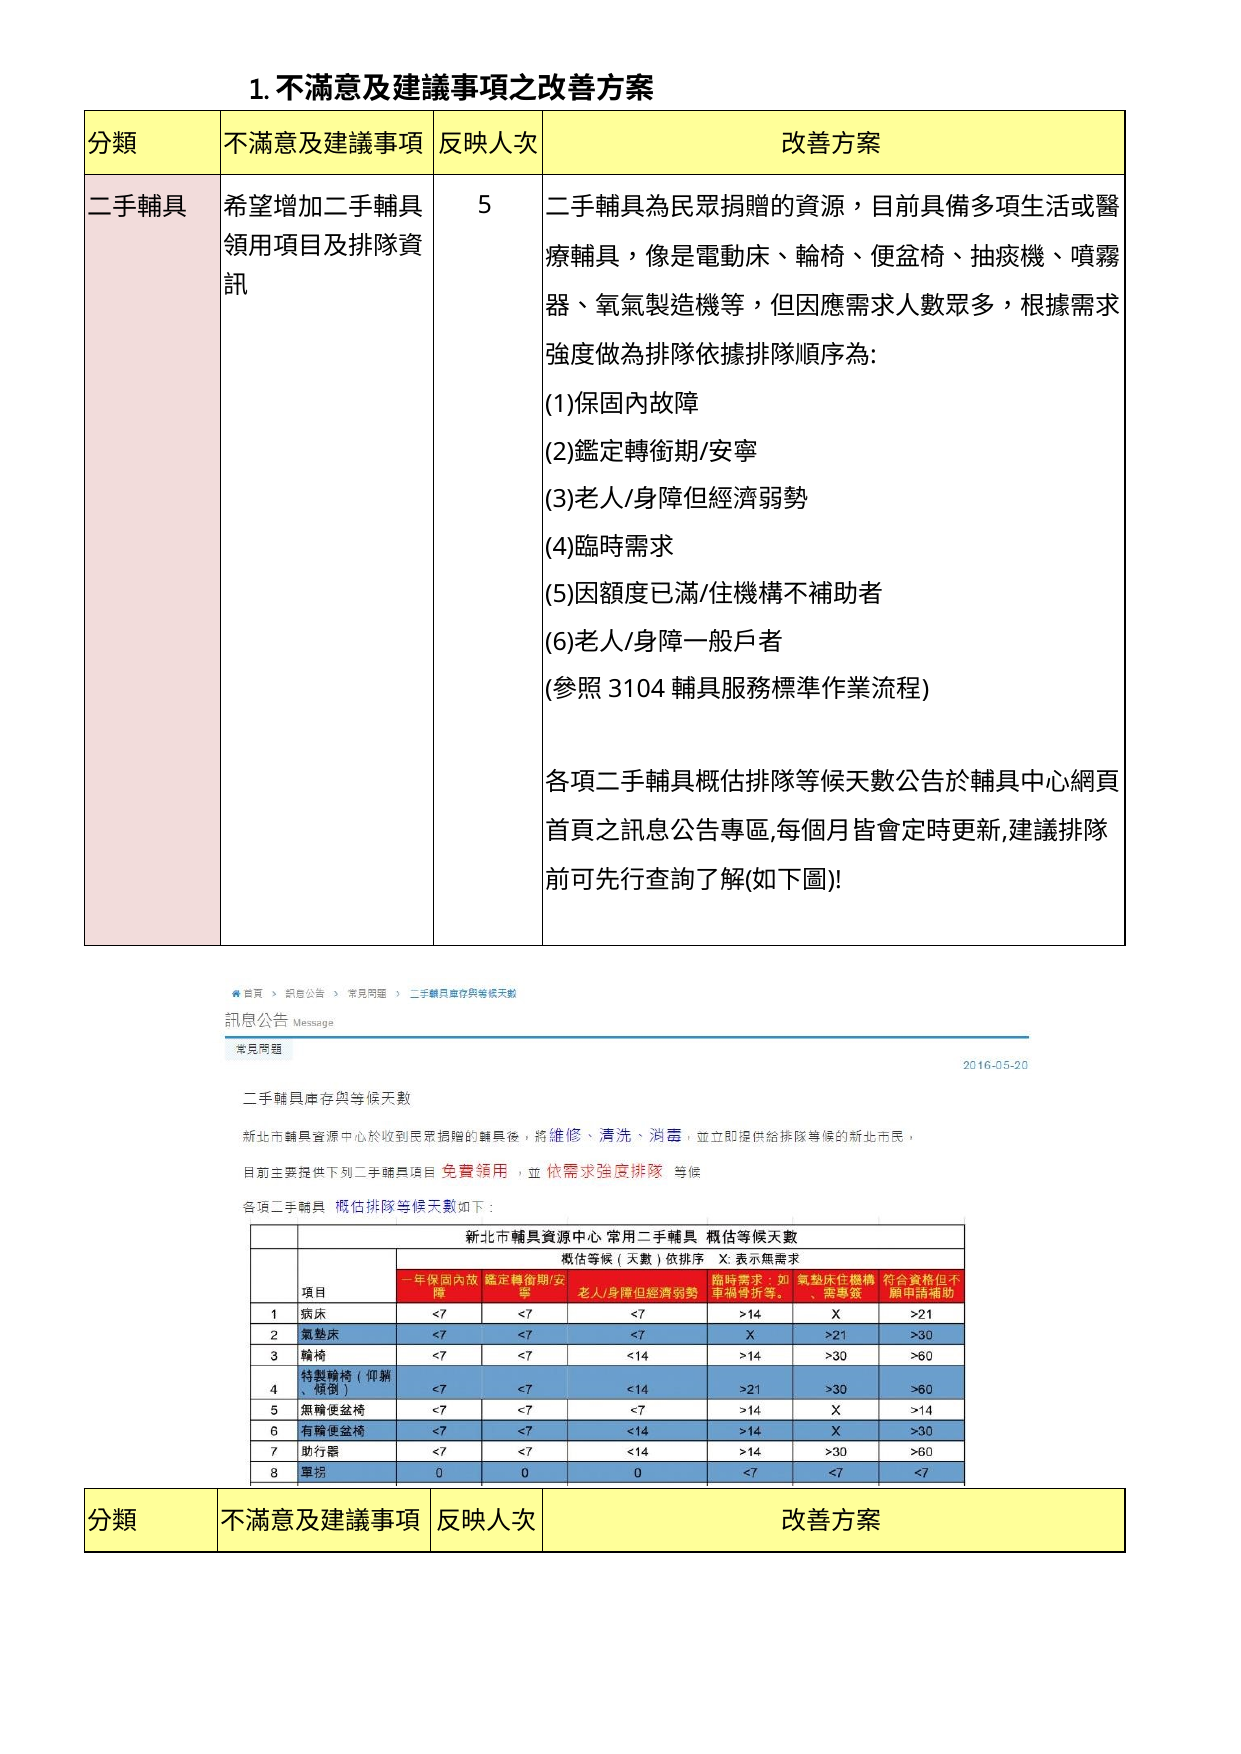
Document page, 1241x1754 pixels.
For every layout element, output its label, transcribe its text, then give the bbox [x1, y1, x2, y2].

table_header 不滿意及建議事項 [218, 1489, 430, 1551]
table_header 反映人次 [431, 1489, 542, 1551]
table_header 反映人次 [434, 111, 542, 174]
table_cell 5 [434, 175, 542, 945]
table_cell 希望增加二手輔具領用項目及排隊資訊 [221, 175, 433, 945]
table_cell 二手輔具為民眾捐贈的資源，目前具備多項生活或醫療輔具，像是電動床、輪椅、便盆椅、抽痰機、噴霧器、氧氣製造機等，但因應需求人數眾多，根據需求強度做為排隊依據排隊順序為: (1)保固內故障 (2)鑑定轉銜期/安寧 (3)老人/身障但經濟弱勢 (4)臨時需求 (5)因額度已滿/住機構不補助者 (6)老人/身障一般戶者 (參照 3104 輔具服務標準作業流程) 各項二手輔具概估排隊等候天數公告於輔具中心網頁首頁之訊息公告專區,每個月皆會定時更新,建議排隊前可先行查詢了解(如下圖)! [543, 175, 1124, 945]
table_header 改善方案 [543, 1489, 1124, 1551]
table_cell 二手輔具 [85, 175, 220, 945]
table_header 分類 [85, 111, 220, 174]
table_header 改善方案 [543, 111, 1124, 174]
text 不滿意及建議事項之改善方案 [187, 65, 654, 107]
table_header 不滿意及建議事項 [221, 111, 433, 174]
table_header 分類 [85, 1489, 217, 1551]
